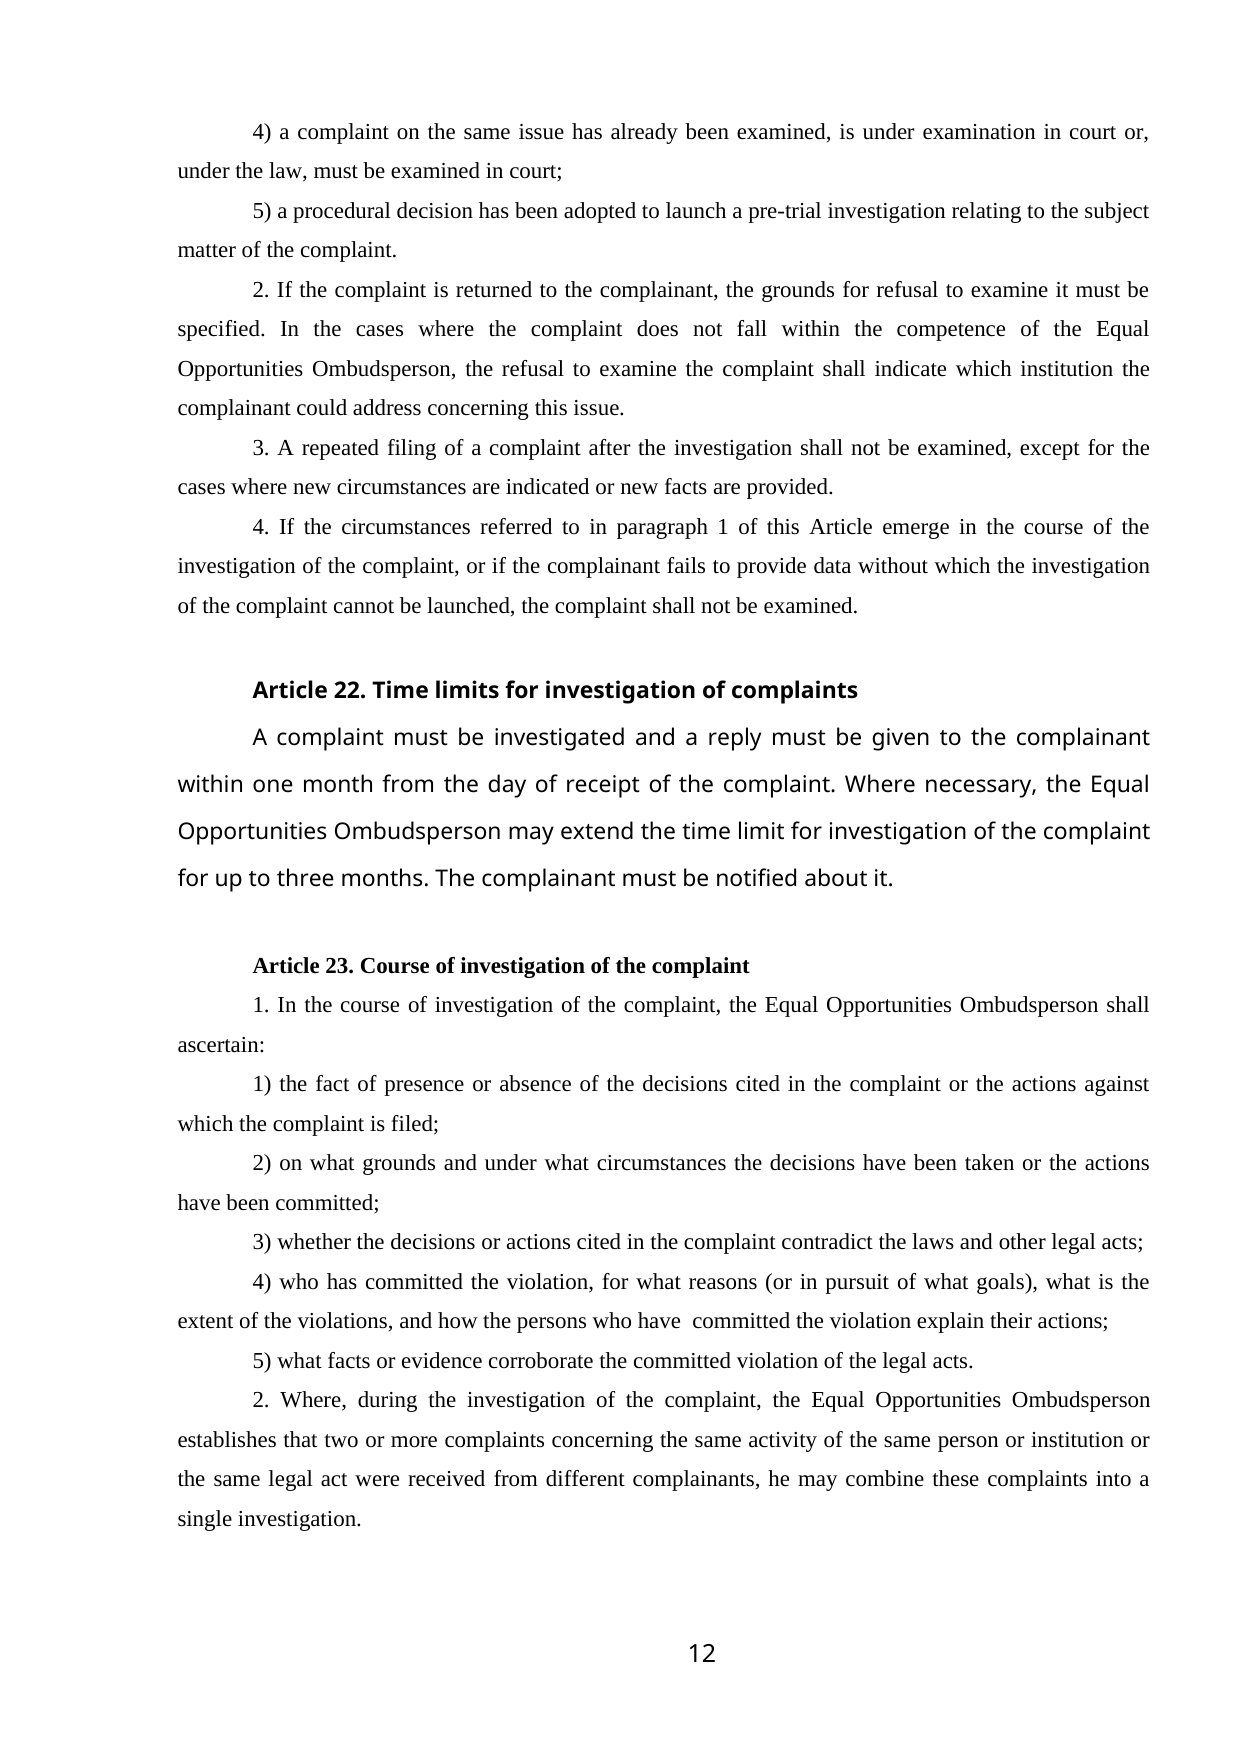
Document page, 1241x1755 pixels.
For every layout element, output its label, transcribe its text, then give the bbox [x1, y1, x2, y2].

text 3) whether the decisions or actions cited in the complaint contradict the laws and other legal acts; [177, 1228, 1152, 1255]
text A complaint must be investigated and a reply must be given to the complainant within one month from the day of receipt of the complaint. Where necessary, the Equal Opportunities Ombudsperson may extend the time limit for investigation of the complaint for up to three months. The complainant must be notified about it. [177, 721, 1152, 893]
text 1. In the course of investigation of the complaint, the Equal Opportunities Ombudsperson shall ascertain: [177, 991, 1152, 1057]
text 2. Where, during the investigation of the complaint, the Equal Opportunities Ombudsperson establishes that two or more complaints concerning the same activity of the same person or institution or the same legal act were received from different complainants, he may combine these complaints into a single investigation. [177, 1386, 1152, 1531]
text 4) who has committed the violation, for what reasons (or in pursuit of what goals), what is the extent of the violations, and how the persons who have committed the violation explain their actions; [177, 1268, 1152, 1334]
text 5) what facts or evidence corroborate the committed violation of the legal acts. [177, 1347, 1152, 1373]
text 2. If the complaint is returned to the complainant, the grounds for refusal to examine it must be specified. In the cases where the complaint does not fall within the competence of the Equal Opportunities Ombudsperson, the refusal to examine the complaint shall indicate which institution the complainant could address concerning this issue. [177, 276, 1152, 421]
text 5) a procedural decision has been adopted to launch a pre-trial investigation relating to the subject matter of the complaint. [177, 197, 1152, 263]
text 3. A repeated filing of a complaint after the investigation shall not be examined, except for the cases where new circumstances are indicated or new facts are provided. [177, 434, 1152, 500]
text Article 22. Time limits for investigation of complaints [177, 674, 1152, 706]
text Article 23. Course of investigation of the complaint [177, 952, 1152, 978]
text 4) a complaint on the same issue has already been examined, is under examination in court or, under the law, must be examined in court; [177, 118, 1152, 184]
text 4. If the circumstances referred to in paragraph 1 of this Article emerge in the course of the investigation of the complaint, or if the complainant fails to provide data without which the investigation of the complaint cannot be launched, the complaint shall not be examined. [177, 513, 1152, 618]
text 2) on what grounds and under what circumstances the decisions have been taken or the actions have been committed; [177, 1149, 1152, 1215]
text 1) the fact of presence or absence of the decisions cited in the complaint or the actions against which the complaint is filed; [177, 1070, 1152, 1136]
